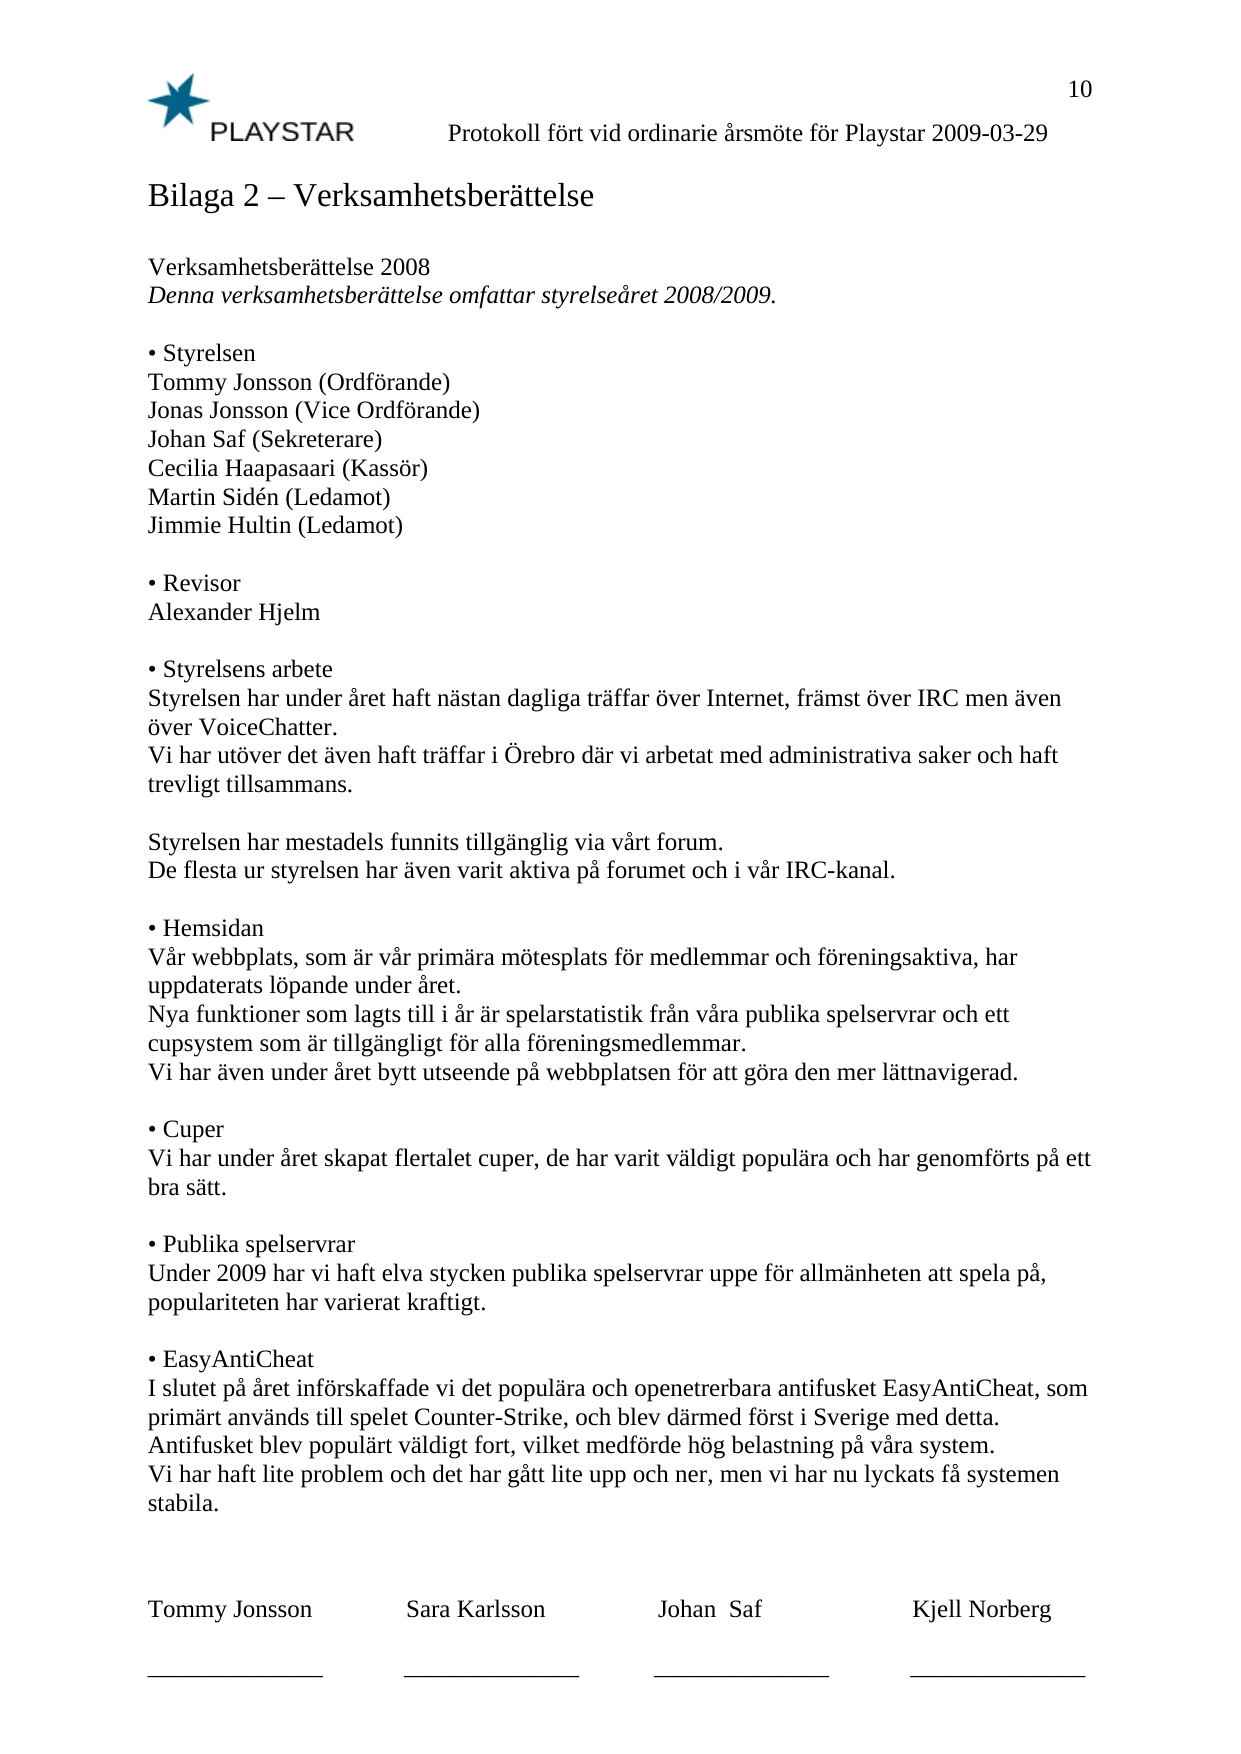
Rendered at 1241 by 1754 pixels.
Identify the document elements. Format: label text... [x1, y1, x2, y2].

text • Styrelsen Tommy Jonsson (Ordförande) Jonas Jonsson (Vice Ordförande) Johan Saf (Sekreterare) Cecilia Haapasaari (Kassör) Martin Sidén (Ledamot) Jimmie Hultin (Ledamot) • Revisor Alexander Hjelm • Styrelsens arbete Styrelsen har under året haft nästan dagliga träffar över Internet, främst över IRC men även över VoiceChatter. Vi har utöver det även haft träffar i Örebro där vi arbetat med administrativa saker och haft trevligt tillsammans. Styrelsen har mestadels funnits tillgänglig via vårt forum. De flesta ur styrelsen har även varit aktiva på forumet och i vår IRC-kanal. • Hemsidan Vår webbplats, som är vår primära mötesplats för medlemmar och föreningsaktiva, har uppdaterats löpande under året. Nya funktioner som lagts till i år är spelarstatistik från våra publika spelservrar och ett cupsystem som är tillgängligt för alla föreningsmedlemmar. Vi har även under året bytt utseende på webbplatsen för att göra den mer lättnavigerad. • Cuper Vi har under året skapat flertalet cuper, de har varit väldigt populära och har genomförts på ett bra sätt. • Publika spelservrar Under 2009 har vi haft elva stycken publika spelservrar uppe för allmänheten att spela på, populariteten har varierat kraftigt. • EasyAntiCheat I slutet på året införskaffade vi det populära och openetrerbara antifusket EasyAntiCheat, som primärt används till spelet Counter-Strike, och blev därmed först i Sverige med detta. Antifusket blev populärt väldigt fort, vilket medförde hög belastning på våra system. Vi har haft lite problem och det har gått lite upp och ner, men vi har nu lyckats få systemen stabila. [148, 309, 1092, 1546]
text Verksamhetsberättelse 2008 Denna verksamhetsberättelse omfattar styrelseåret 2008/2009. [148, 252, 1092, 309]
text Bilaga 2 – Verksamhetsberättelse [148, 175, 1092, 213]
